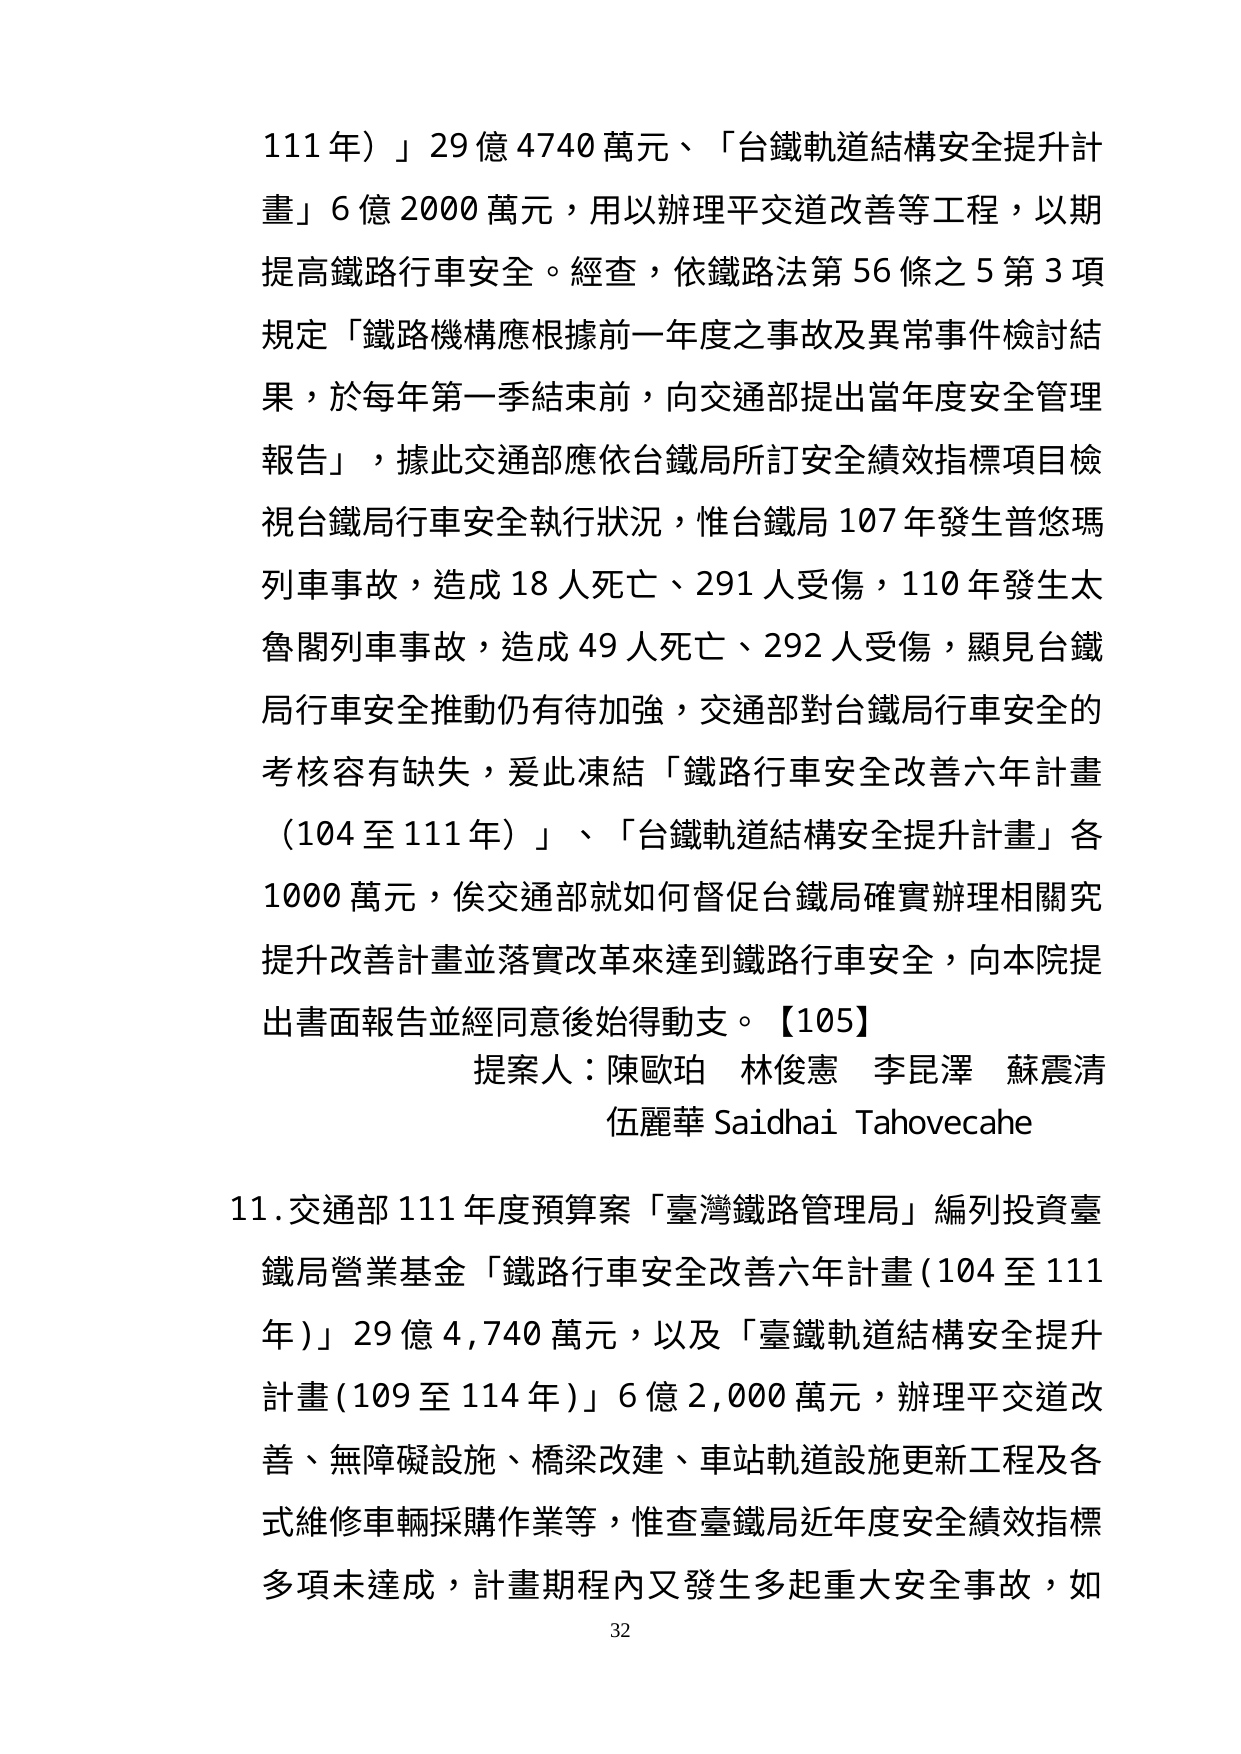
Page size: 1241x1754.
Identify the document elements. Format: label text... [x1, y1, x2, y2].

text 11.交通部111年度預算案「臺灣鐵路管理局」編列投資臺鐵局營業基金「鐵路行車安全改善六年計畫(104至111年)」29億4,740萬元，以及「臺鐵軌道結構安全提升計畫(109至114年)」6億2,000萬元，辦理平交道改善、無障礙設施、橋梁改建、車站軌道設施更新工程及各式維修車輛採購作業等，惟查臺鐵局近年度安全績效指標多項未達成，計畫期程內又發生多起重大安全事故，如 [228, 1166, 1104, 1603]
text 提案人：陳歐珀 林俊憲 李昆澤 蘇震清 伍麗華Saidhai Tahovecahe [473, 1041, 1117, 1145]
text 111年）」29億4740萬元、「台鐵軌道結構安全提升計畫」6億2000萬元，用以辦理平交道改善等工程，以期提高鐵路行車安全。經查，依鐵路法第56條之5第3項規定「鐵路機構應根據前一年度之事故及異常事件檢討結果，於每年第一季結束前，向交通部提出當年度安全管理報告」，據此交通部應依台鐵局所訂安全績效指標項目檢視台鐵局行車安全執行狀況，惟台鐵局107年發生普悠瑪列車事故，造成18人死亡、291人受傷，110年發生太魯閣列車事故，造成49人死亡、292人受傷，顯見台鐵局行車安全推動仍有待加強，交通部對台鐵局行車安全的考核容有缺失，爰此凍結「鐵路行車安全改善六年計畫（104至111年）」、「台鐵軌道結構安全提升計畫」各1000萬元，俟交通部就如何督促台鐵局確實辦理相關究提升改善計畫並落實改革來達到鐵路行車安全，向本院提出書面報告並經同意後始得動支。【105】 [228, 103, 1104, 1041]
